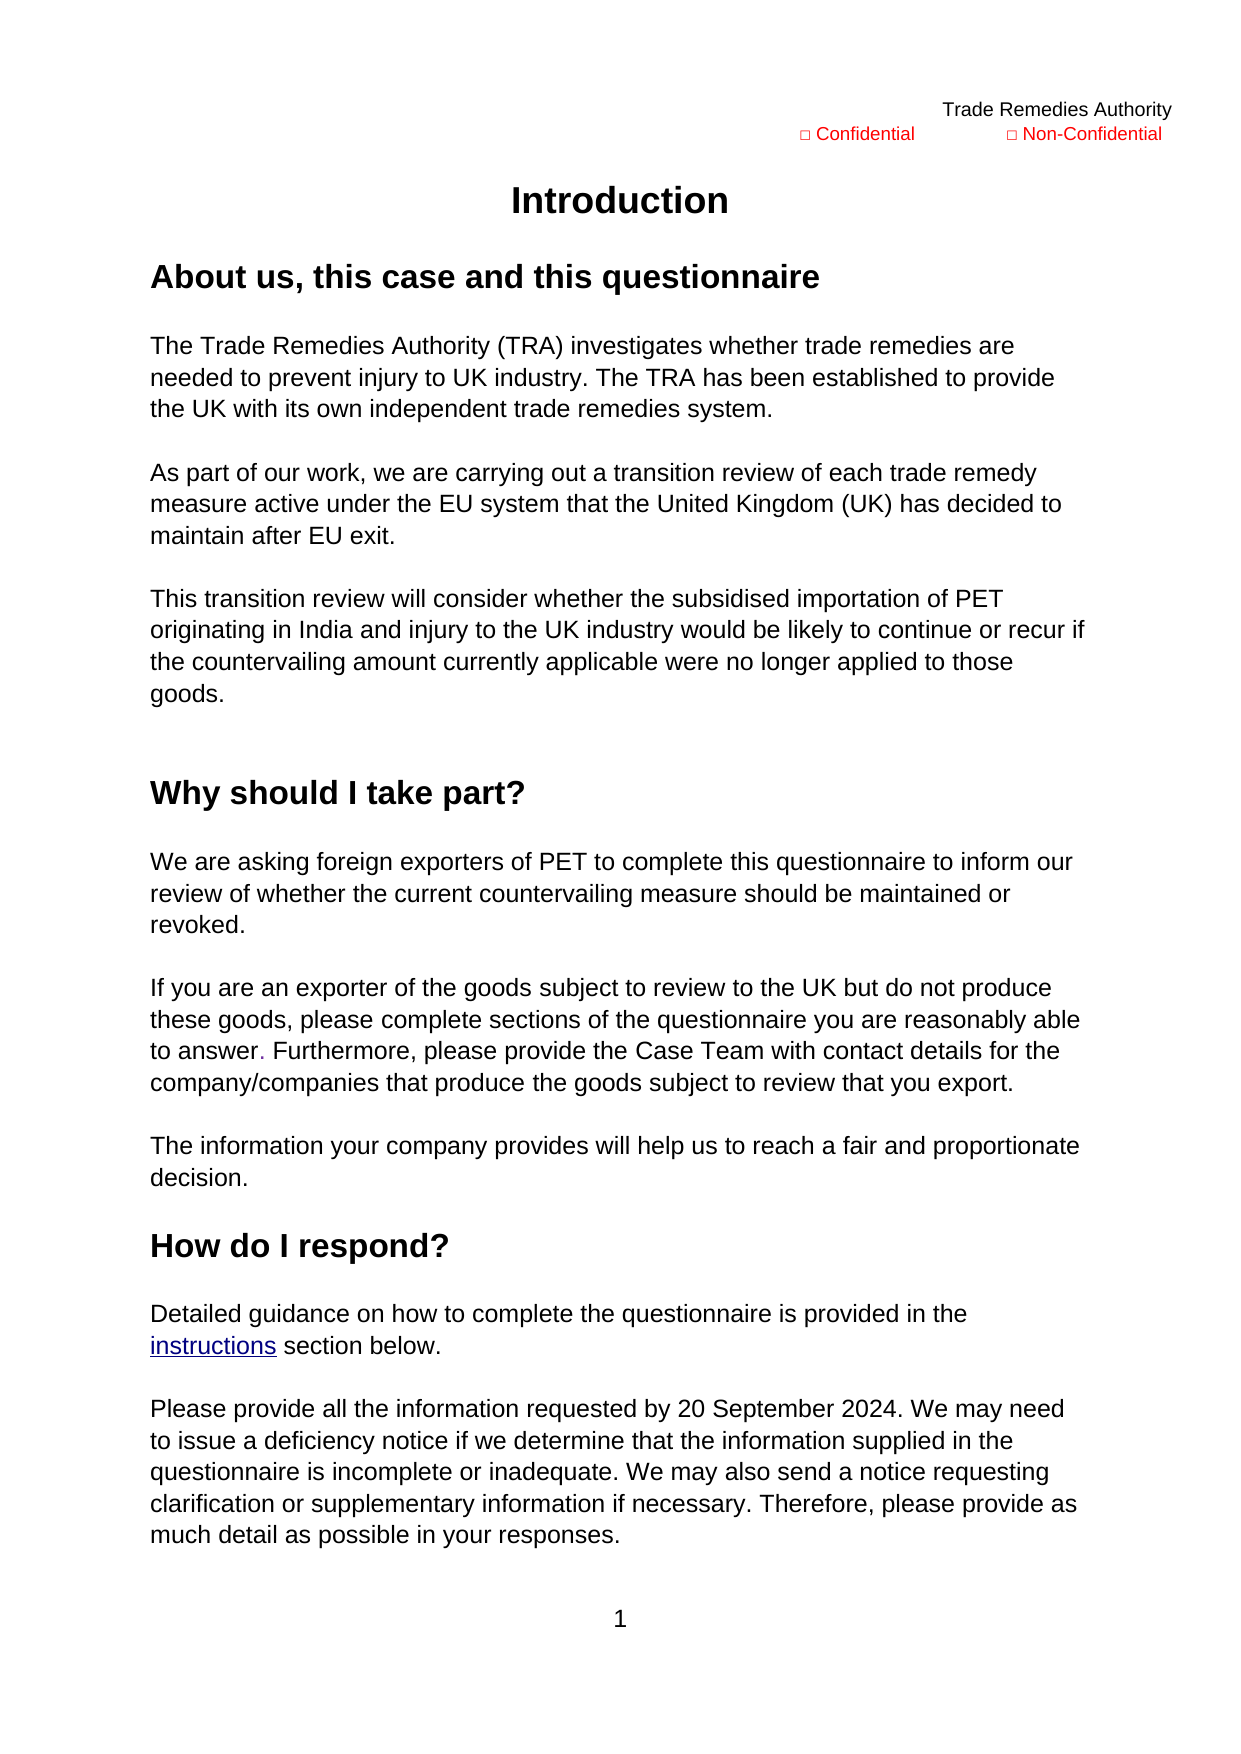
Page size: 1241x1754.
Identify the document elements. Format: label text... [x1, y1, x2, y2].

text Please provide all the information requested by 20 September 2024. We may need to issue a deficiency notice if we determine that the information supplied in the questionnaire is incomplete or inadequate. We may also send a notice requesting clarification or supplementary information if necessary. Therefore, please provide as much detail as possible in your responses. [150, 1394, 1090, 1549]
text If you are an exporter of the goods subject to review to the UK but do not produce these goods, please complete sections of the questionnaire you are reasonably able to answer. Furthermore, please provide the Case Team with contact details for the company/companies that produce the goods subject to review that you export. [150, 973, 1090, 1097]
text The Trade Remedies Authority (TRA) investigates whether trade remedies are needed to prevent injury to UK industry. The TRA has been established to provide the UK with its own independent trade remedies system. [150, 331, 1090, 423]
subtitle Introduction [150, 179, 1090, 222]
text As part of our work, we are carrying out a transition review of each trade remedy measure active under the EU system that the United Kingdom (UK) has decided to maintain after EU exit. [150, 458, 1090, 549]
subtitle About us, this case and this questionnaire [150, 258, 1090, 296]
text This transition review will consider whether the subsidised importation of PET originating in India and injury to the UK industry would be likely to continue or recur if the countervailing amount currently applicable were no longer applied to those goods. [150, 584, 1090, 707]
text We are asking foreign exporters of PET to complete this questionnaire to inform our review of whether the current countervailing measure should be maintained or revoked. [150, 847, 1090, 939]
text The information your company provides will help us to reach a fair and proportionate decision. [150, 1131, 1090, 1191]
text Why should I take part? [150, 773, 1090, 812]
text How do I respond? [150, 1226, 1090, 1264]
text Detailed guidance on how to complete the questionnaire is provided in the instructions section below. [150, 1299, 1090, 1360]
